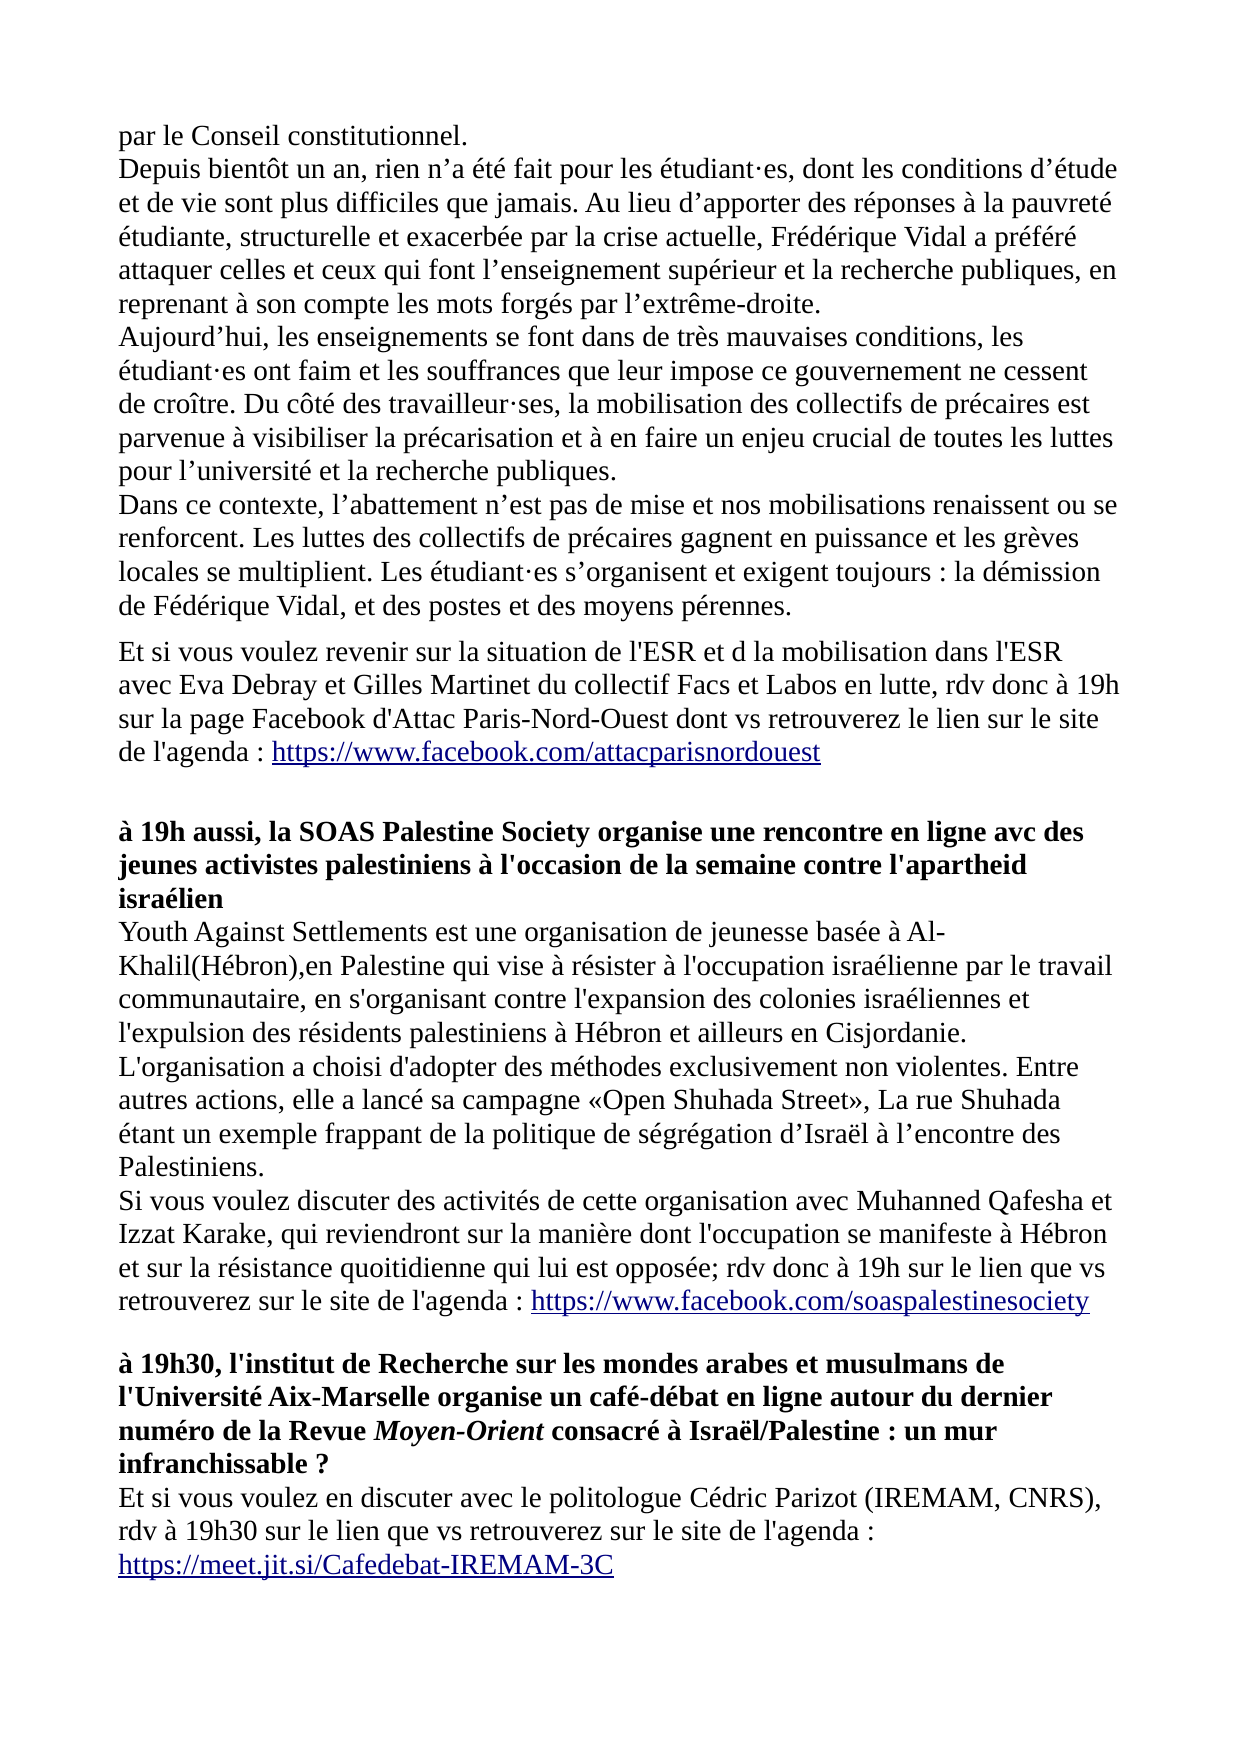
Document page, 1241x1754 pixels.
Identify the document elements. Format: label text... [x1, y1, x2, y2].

text Et si vous voulez en discuter avec le politologue Cédric Parizot (IREMAM, CNRS), rdv à 19h30 sur le lien que vs retrouverez sur le site de l'agenda : https://meet.jit.si/Cafedebat-IREMAM-3C [118, 1480, 1122, 1581]
text à 19h aussi, la SOAS Palestine Society organise une rencontre en ligne avc des jeunes activistes palestiniens à l'occasion de la semaine contre l'apartheid israélien [118, 814, 1122, 914]
text Si vous voulez discuter des activités de cette organisation avec Muhanned Qafesha et Izzat Karake, qui reviendront sur la manière dont l'occupation se manifeste à Hébron et sur la résistance quoitidienne qui lui est opposée; rdv donc à 19h sur le lien que vs retrouverez sur le site de l'agenda : https://www.facebook.com/soaspalestinesociety [118, 1183, 1122, 1317]
text à 19h30, l'institut de Recherche sur les mondes arabes et musulmans de l'Université Aix-Marselle organise un café-débat en ligne autour du dernier numéro de la Revue Moyen-Orient consacré à Israël/Palestine : un mur infranchissable ? [118, 1346, 1122, 1480]
text Et si vous voulez revenir sur la situation de l'ESR et d la mobilisation dans l'ESR avec Eva Debray et Gilles Martinet du collectif Facs et Labos en lutte, rdv donc à 19h sur la page Facebook d'Attac Paris-Nord-Ouest dont vs retrouverez le lien sur le site de l'agenda : https://www.facebook.com/attacparisnordouest [118, 634, 1122, 768]
text Youth Against Settlements est une organisation de jeunesse basée à Al-Khalil(Hébron),en Palestine qui vise à résister à l'occupation israélienne par le travail communautaire, en s'organisant contre l'expansion des colonies israéliennes et l'expulsion des résidents palestiniens à Hébron et ailleurs en Cisjordanie. L'organisation a choisi d'adopter des méthodes exclusivement non violentes. Entre autres actions, elle a lancé sa campagne «Open Shuhada Street», La rue Shuhada étant un exemple frappant de la politique de ségrégation d’Israël à l’encontre des Palestiniens. [118, 914, 1122, 1183]
text par le Conseil constitutionnel. Depuis bientôt un an, rien n’a été fait pour les étudiant·es, dont les conditions d’étude et de vie sont plus difficiles que jamais. Au lieu d’apporter des réponses à la pauvreté étudiante, structurelle et exacerbée par la crise actuelle, Frédérique Vidal a préféré attaquer celles et ceux qui font l’enseignement supérieur et la recherche publiques, en reprenant à son compte les mots forgés par l’extrême-droite. Aujourd’hui, les enseignements se font dans de très mauvaises conditions, les étudiant·es ont faim et les souffrances que leur impose ce gouvernement ne cessent de croître. Du côté des travailleur·ses, la mobilisation des collectifs de précaires est parvenue à visibiliser la précarisation et à en faire un enjeu crucial de toutes les luttes pour l’université et la recherche publiques. Dans ce contexte, l’abattement n’est pas de mise et nos mobilisations renaissent ou se renforcent. Les luttes des collectifs de précaires gagnent en puissance et les grèves locales se multiplient. Les étudiant·es s’organisent et exigent toujours : la démission de Fédérique Vidal, et des postes et des moyens pérennes. [118, 118, 1122, 621]
